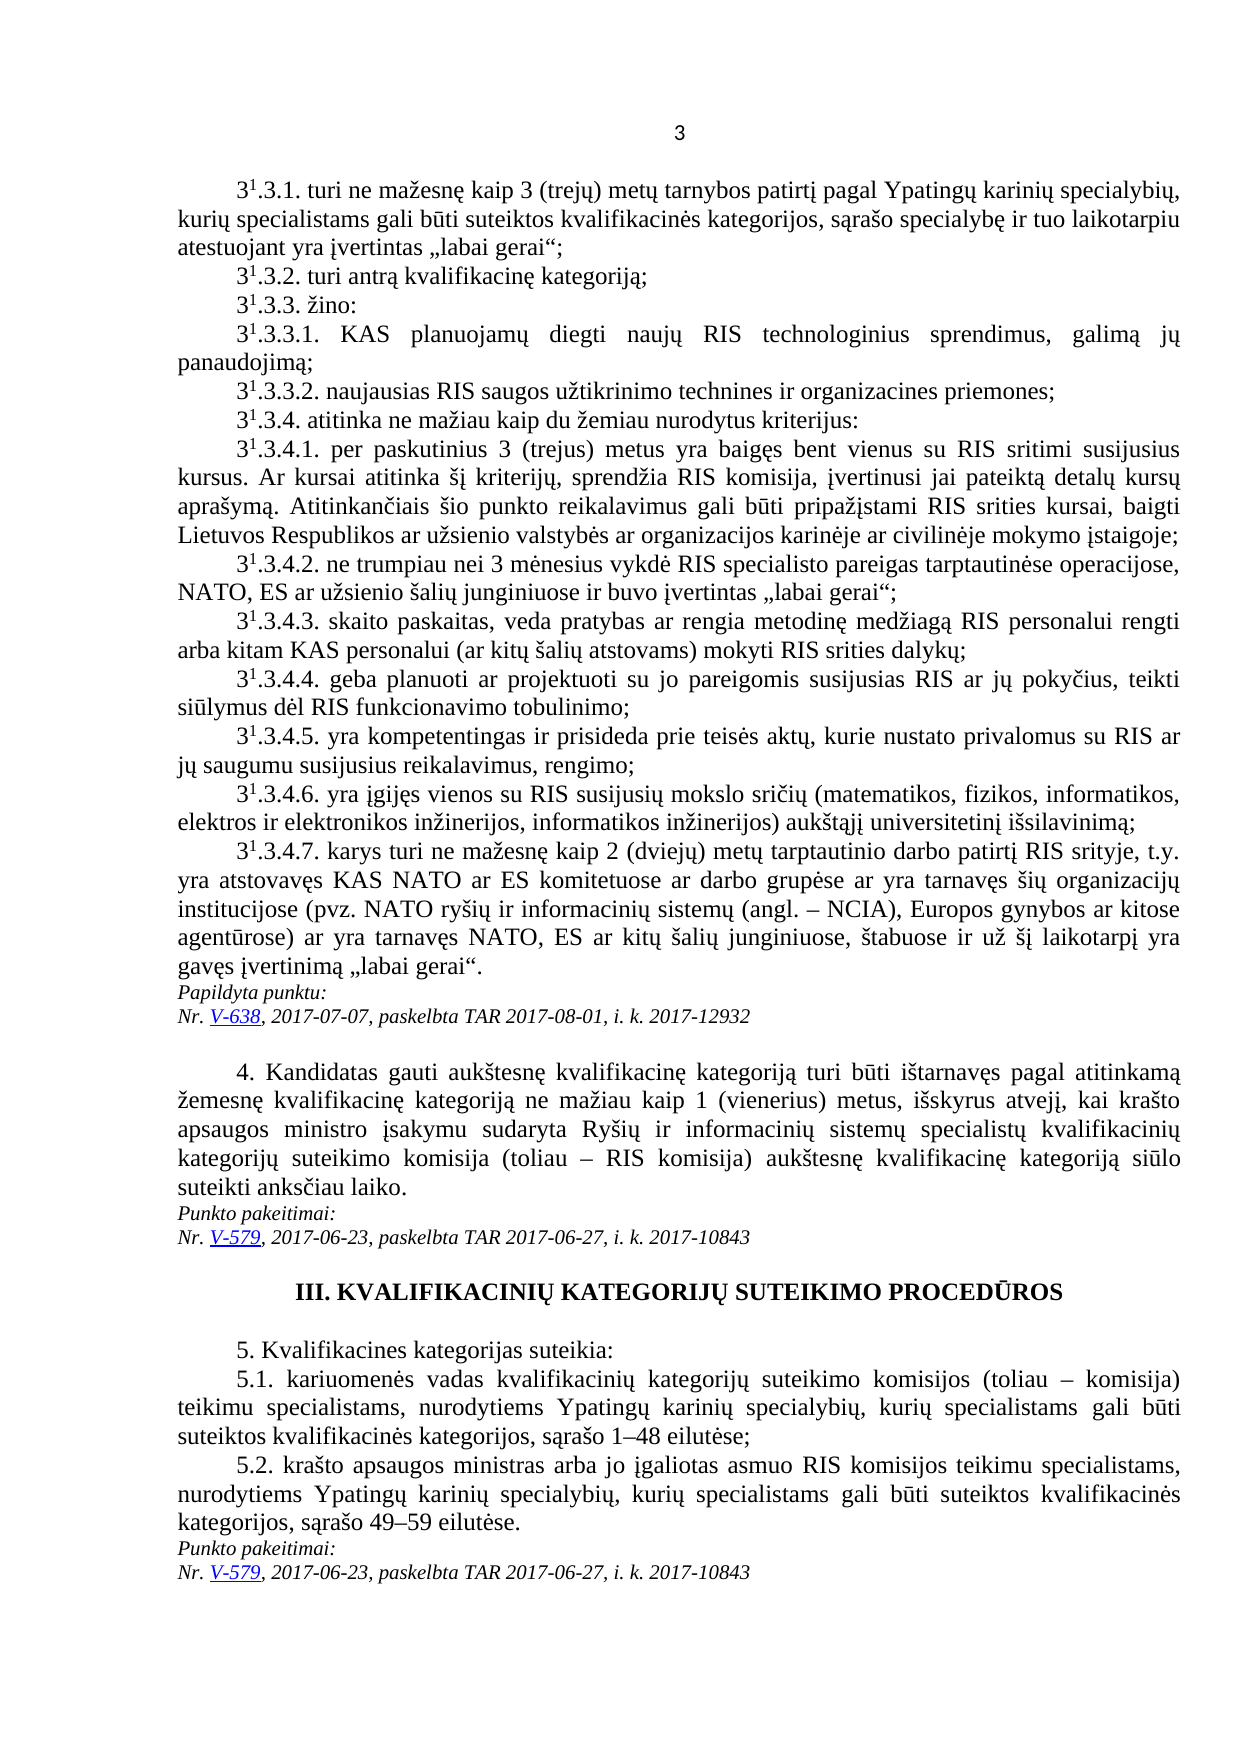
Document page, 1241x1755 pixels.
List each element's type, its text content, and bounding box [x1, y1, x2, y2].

text 31.3.3.1. KAS planuojamų diegti naujų RIS technologinius sprendimus, galimą jų panaudojimą; [177, 319, 1181, 376]
text 31.3.4.5. yra kompetentingas ir prisideda prie teisės aktų, kurie nustato privalomus su RIS ar jų saugumu susijusius reikalavimus, rengimo; [177, 721, 1181, 779]
text 31.3.4.1. per paskutinius 3 (trejus) metus yra baigęs bent vienus su RIS sritimi susijusius kursus. Ar kursai atitinka šį kriterijų, sprendžia RIS komisija, įvertinusi jai pateiktą detalų kursų aprašymą. Atitinkančiais šio punkto reikalavimus gali būti pripažįstami RIS srities kursai, baigti Lietuvos Respublikos ar užsienio valstybės ar organizacijos karinėje ar civilinėje mokymo įstaigoje; [177, 434, 1181, 549]
text 31.3.4.6. yra įgijęs vienos su RIS susijusių mokslo sričių (matematikos, fizikos, informatikos, elektros ir elektronikos inžinerijos, informatikos inžinerijos) aukštąjį universitetinį išsilavinimą; [177, 779, 1181, 836]
text 31.3.2. turi antrą kvalifikacinę kategoriją; [177, 261, 1181, 290]
text 5. Kvalifikacines kategorijas suteikia: [177, 1335, 1174, 1364]
text 31.3.4.3. skaito paskaitas, veda pratybas ar rengia metodinę medžiagą RIS personalui rengti arba kitam KAS personalui (ar kitų šalių atstovams) mokyti RIS srities dalykų; [177, 606, 1181, 664]
text Punkto pakeitimai: [177, 1536, 1181, 1560]
text Punkto pakeitimai: [177, 1201, 1181, 1224]
text 31.3.3.2. naujausias RIS saugos užtikrinimo technines ir organizacines priemones; [177, 376, 1181, 405]
text 31.3.4.2. ne trumpiau nei 3 mėnesius vykdė RIS specialisto pareigas tarptautinėse operacijose, NATO, ES ar užsienio šalių junginiuose ir buvo įvertintas „labai gerai“; [177, 549, 1181, 606]
text 31.3.4.4. geba planuoti ar projektuoti su jo pareigomis susijusias RIS ar jų pokyčius, teikti siūlymus dėl RIS funkcionavimo tobulinimo; [177, 664, 1181, 721]
text 31.3.3. žino: [177, 290, 1181, 319]
text Papildyta punktu: [177, 980, 1181, 1004]
text 4. Kandidatas gauti aukštesnę kvalifikacinę kategoriją turi būti ištarnavęs pagal atitinkamą žemesnę kvalifikacinę kategoriją ne mažiau kaip 1 (vienerius) metus, išskyrus atvejį, kai krašto apsaugos ministro įsakymu sudaryta Ryšių ir informacinių sistemų specialistų kvalifikacinių kategorijų suteikimo komisija (toliau – RIS komisija) aukštesnę kvalifikacinę kategoriją siūlo suteikti anksčiau laiko. [177, 1057, 1181, 1201]
text 31.3.4.7. karys turi ne mažesnę kaip 2 (dviejų) metų tarptautinio darbo patirtį RIS srityje, t.y. yra atstovavęs KAS NATO ar ES komitetuose ar darbo grupėse ar yra tarnavęs šių organizacijų institucijose (pvz. NATO ryšių ir informacinių sistemų (angl. – NCIA), Europos gynybos ar kitose agentūrose) ar yra tarnavęs NATO, ES ar kitų šalių junginiuose, štabuose ir už šį laikotarpį yra gavęs įvertinimą „labai gerai“. [177, 836, 1181, 980]
text III. KVALIFIKACINIŲ KATEGORIJŲ SUTEIKIMO PROCEDŪROS [177, 1277, 1181, 1306]
text 5.2. krašto apsaugos ministras arba jo įgaliotas asmuo RIS komisijos teikimu specialistams, nurodytiems Ypatingų karinių specialybių, kurių specialistams gali būti suteiktos kvalifikacinės kategorijos, sąrašo 49–59 eilutėse. [177, 1450, 1181, 1536]
text Nr. V-579, 2017-06-23, paskelbta TAR 2017-06-27, i. k. 2017-10843 [177, 1560, 1181, 1584]
text 31.3.4. atitinka ne mažiau kaip du žemiau nurodytus kriterijus: [177, 405, 1181, 434]
text Nr. V-638, 2017-07-07, paskelbta TAR 2017-08-01, i. k. 2017-12932 [177, 1004, 1181, 1028]
text 5.1. kariuomenės vadas kvalifikacinių kategorijų suteikimo komisijos (toliau – komisija) teikimu specialistams, nurodytiems Ypatingų karinių specialybių, kurių specialistams gali būti suteiktos kvalifikacinės kategorijos, sąrašo 1–48 eilutėse; [177, 1364, 1181, 1450]
text 31.3.1. turi ne mažesnę kaip 3 (trejų) metų tarnybos patirtį pagal Ypatingų karinių specialybių, kurių specialistams gali būti suteiktos kvalifikacinės kategorijos, sąrašo specialybę ir tuo laikotarpiu atestuojant yra įvertintas „labai gerai“; [177, 175, 1181, 261]
text Nr. V-579, 2017-06-23, paskelbta TAR 2017-06-27, i. k. 2017-10843 [177, 1224, 1181, 1249]
